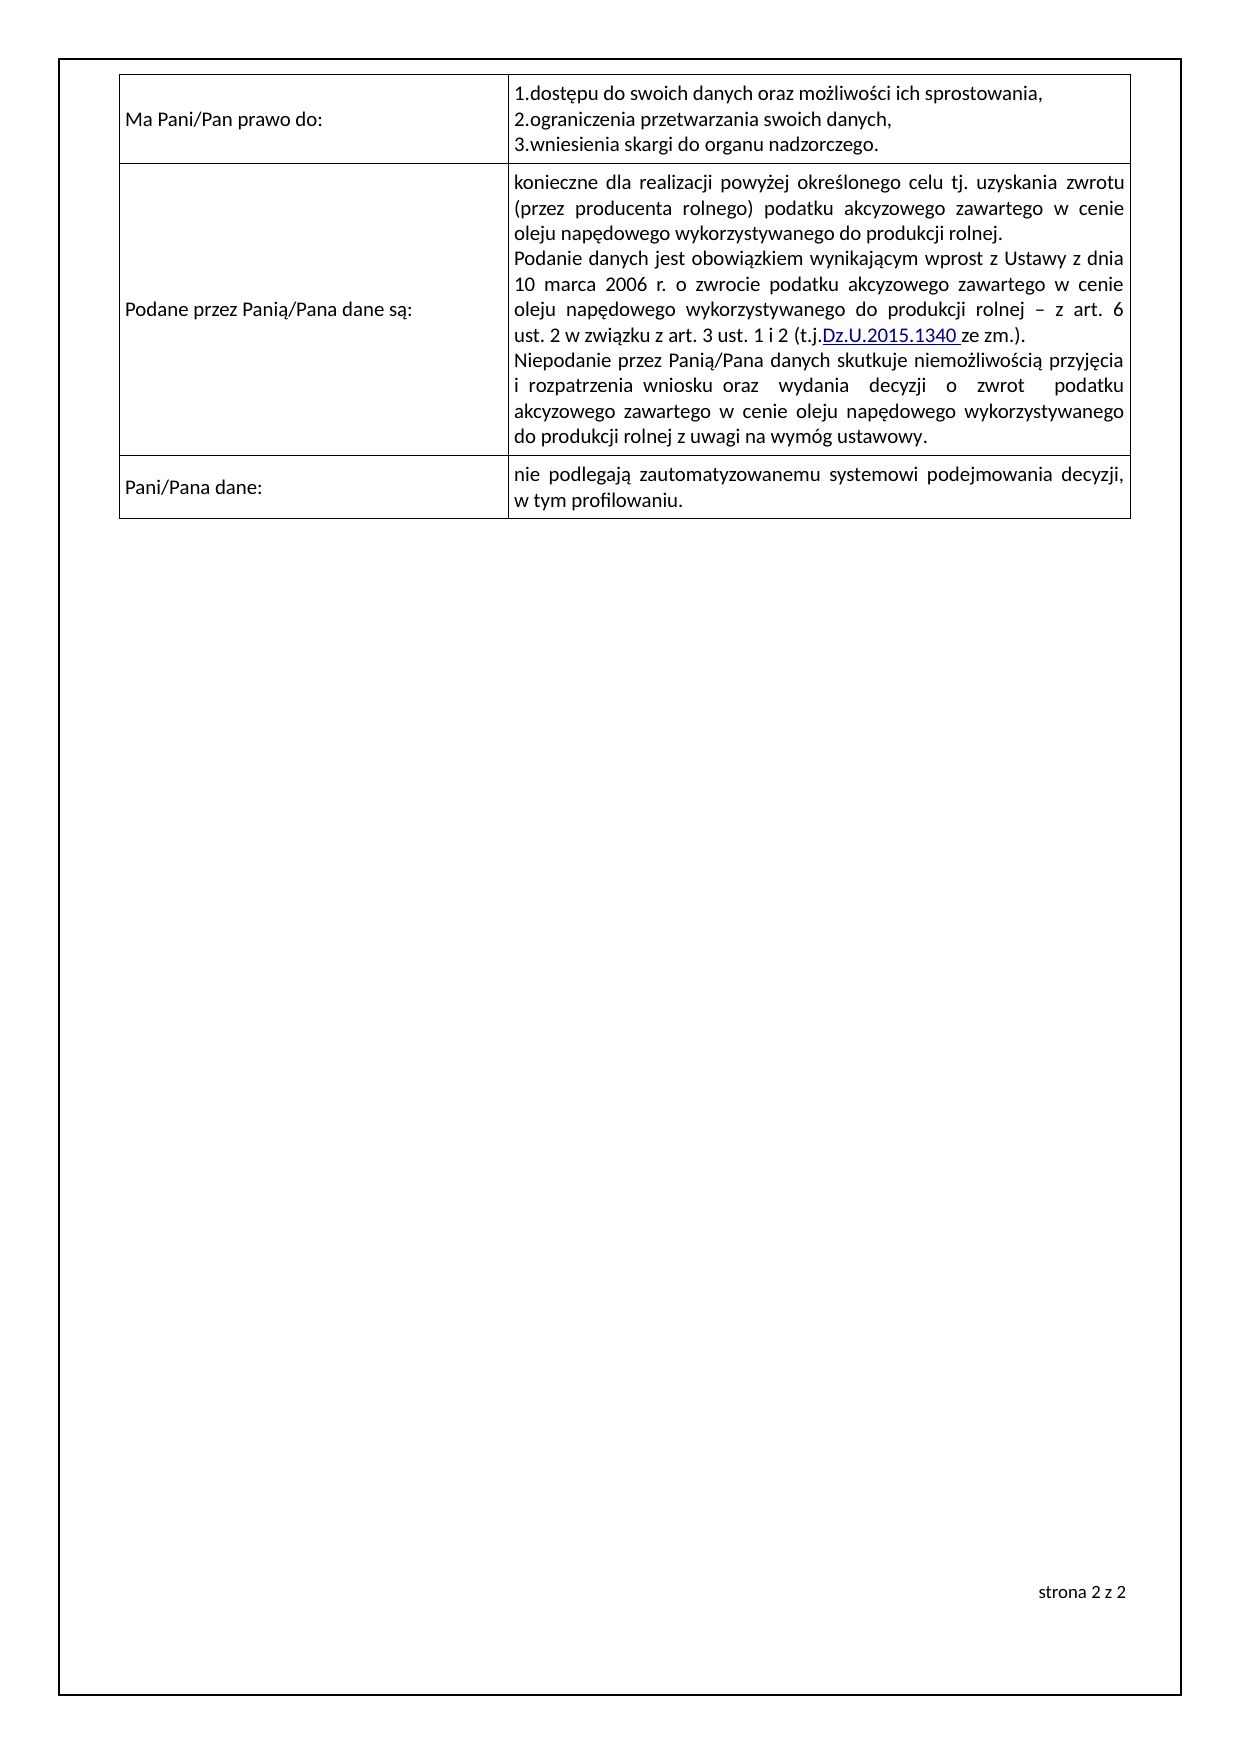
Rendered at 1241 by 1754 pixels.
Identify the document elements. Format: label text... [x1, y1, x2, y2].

table_cell Pani/Pana dane: [120, 456, 508, 518]
table_cell Ma Pani/Pan prawo do: [120, 75, 508, 162]
table_cell konieczne dla realizacji powyżej określonego celu tj. uzyskania zwrotu (przez producenta rolnego) podatku akcyzowego zawartego w cenie oleju napędowego wykorzystywanego do produkcji rolnej. Podanie danych jest obowiązkiem wynikającym wprost z Ustawy z dnia 10 marca 2006 r. o zwrocie podatku akcyzowego zawartego w cenie oleju napędowego wykorzystywanego do produkcji rolnej – z art. 6 ust. 2 w związku z art. 3 ust. 1 i 2 (t.j.Dz.U.2015.1340 ze zm.). Niepodanie przez Panią/Pana danych skutkuje niemożliwością przyjęcia i rozpatrzenia wniosku oraz wydania decyzji o zwrot podatku akcyzowego zawartego w cenie oleju napędowego wykorzystywanego do produkcji rolnej z uwagi na wymóg ustawowy. [509, 164, 1130, 454]
table_cell Podane przez Panią/Pana dane są: [120, 164, 508, 454]
table_cell nie podlegają zautomatyzowanemu systemowi podejmowania decyzji, w tym profilowaniu. [509, 456, 1130, 518]
table_cell dostępu do swoich danych oraz możliwości ich sprostowania, ograniczenia przetwarzania swoich danych, wniesienia skargi do organu nadzorczego. [509, 75, 1130, 162]
